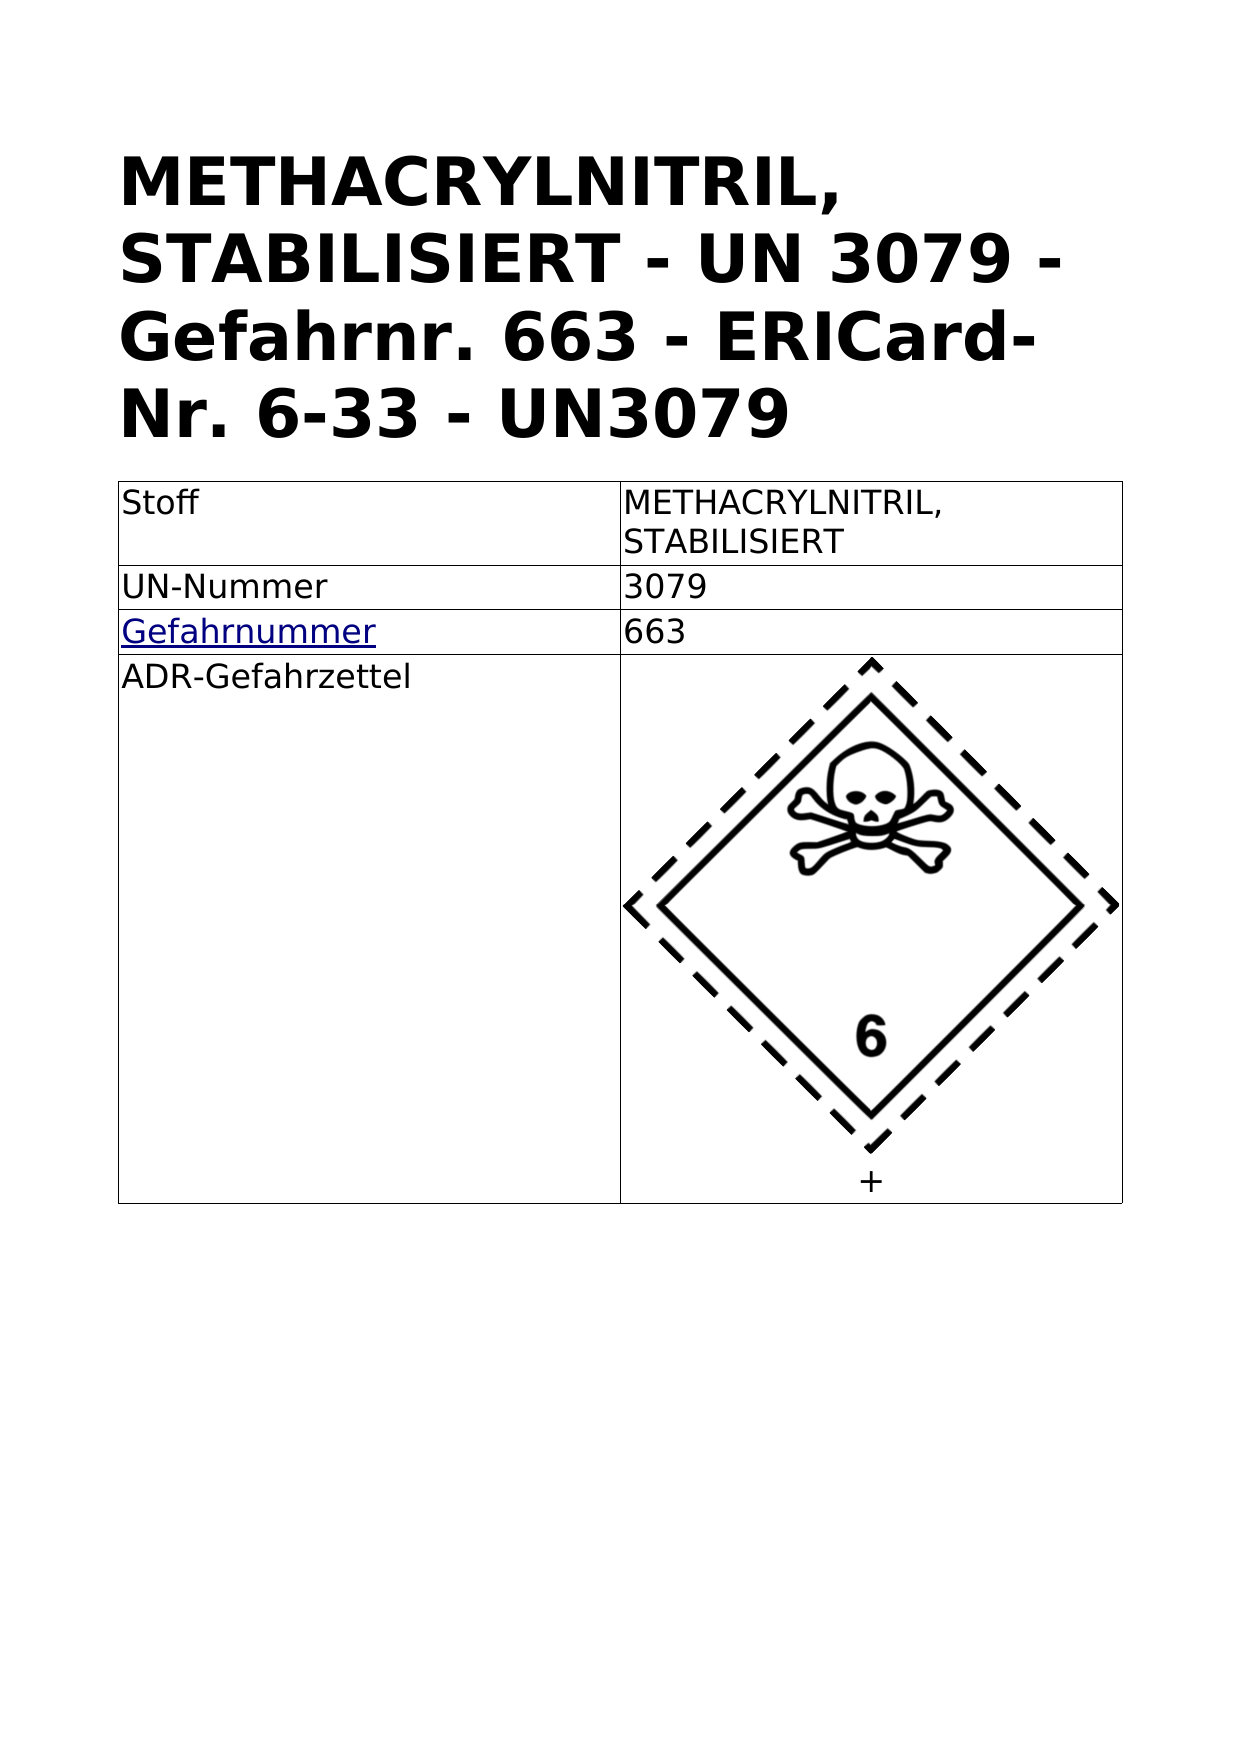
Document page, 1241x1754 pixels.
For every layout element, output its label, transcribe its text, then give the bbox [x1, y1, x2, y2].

table_cell 3079 [621, 566, 1122, 609]
subtitle METHACRYLNITRIL, STABILISIERT - UN 3079 - Gefahrnr. 663 - ERICard-Nr. 6-33 - UN3079 [118, 143, 1122, 453]
table_header METHACRYLNITRIL, STABILISIERT [621, 482, 1122, 564]
table_cell 663 [621, 610, 1122, 654]
table_cell + [621, 655, 1122, 1203]
picture [622, 657, 1120, 1154]
table_cell ADR-Gefahrzettel [119, 655, 620, 1203]
table_cell UN-Nummer [119, 566, 620, 609]
table_cell Gefahrnummer [119, 610, 620, 654]
table_header Stoff [119, 482, 620, 564]
